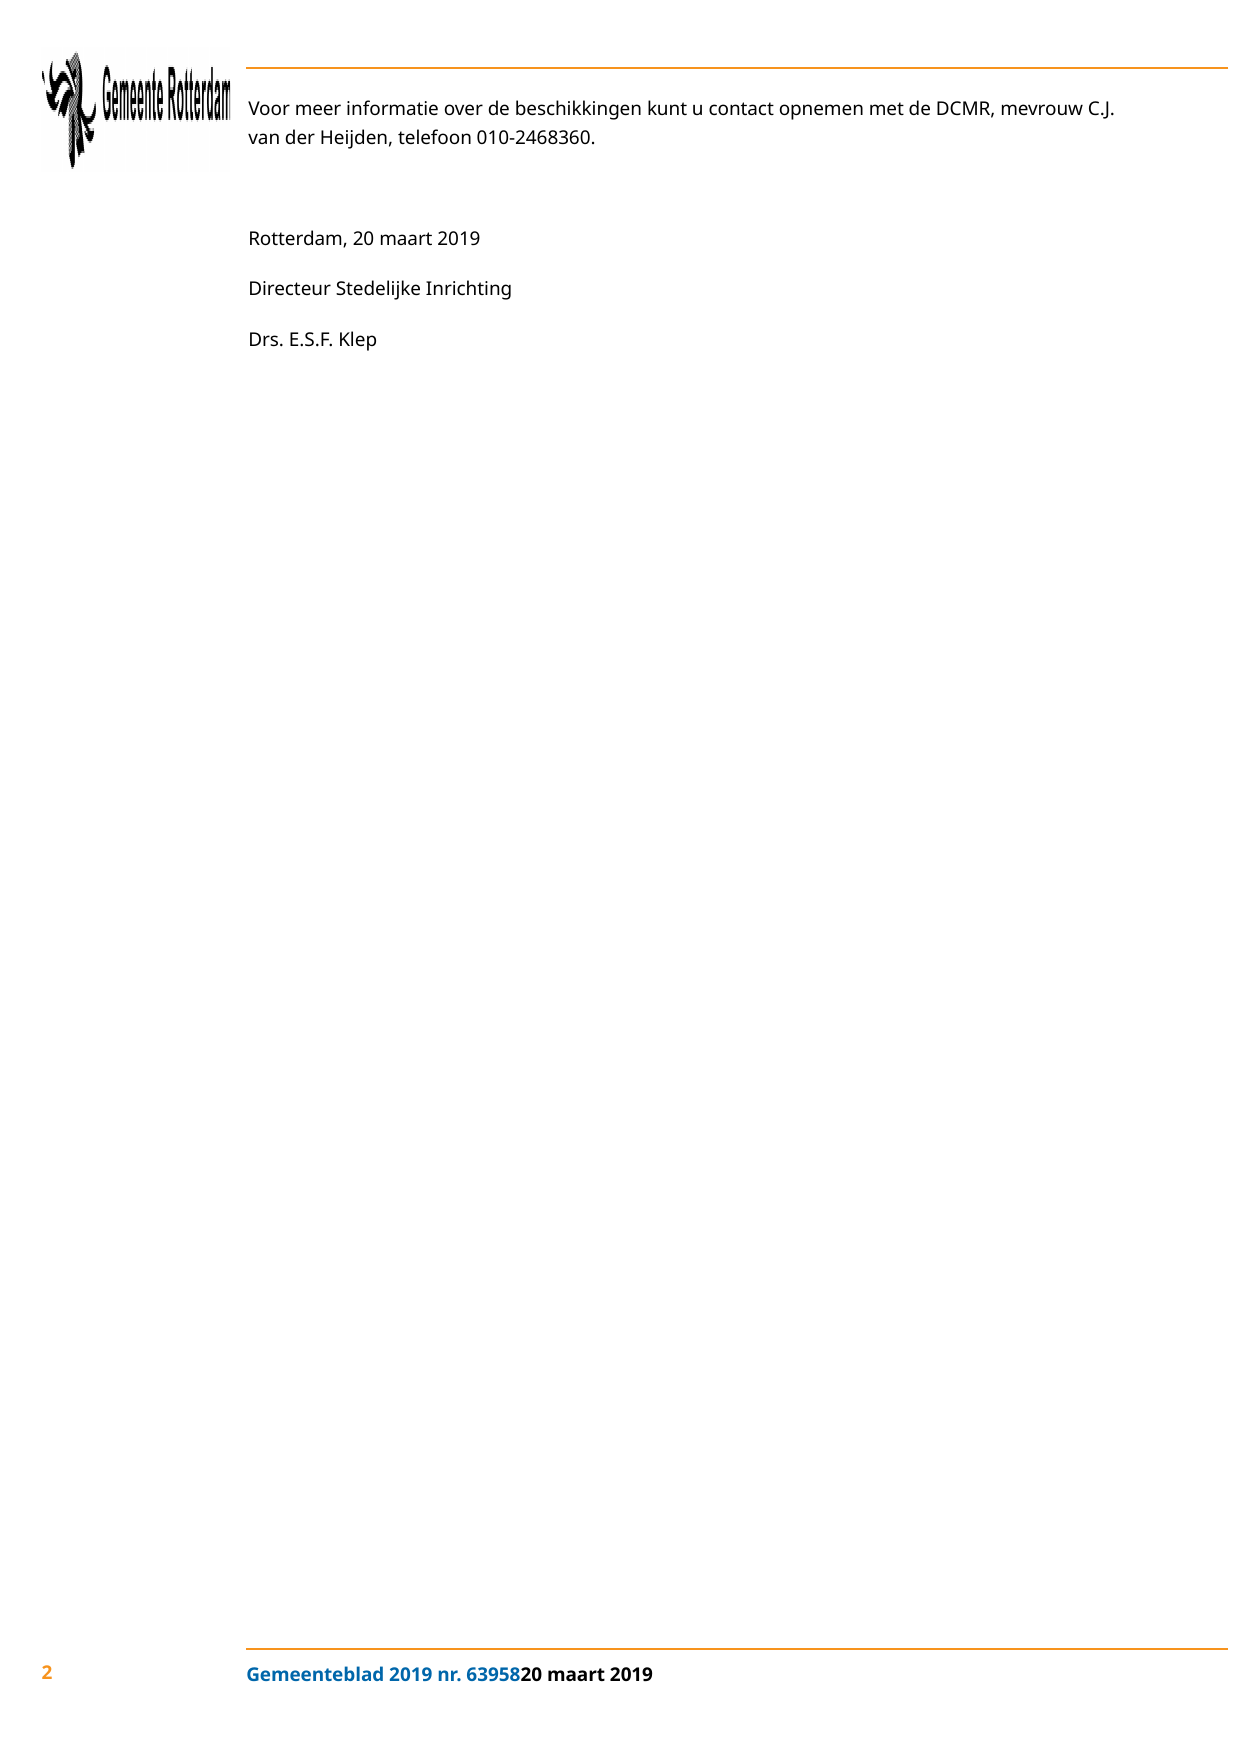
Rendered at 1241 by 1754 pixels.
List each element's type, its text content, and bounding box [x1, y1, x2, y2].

text Rotterdam, 20 maart 2019 [248, 225, 1152, 251]
text Directeur Stedelijke Inrichting [248, 276, 1152, 301]
text Drs. E.S.F. Klep [248, 326, 1152, 352]
text Voor meer informatie over de beschikkingen kunt u contact opnemen met de DCMR, mevrouw C.J. van der Heijden, telefoon 010-2468360. [248, 95, 1152, 150]
picture [41, 47, 231, 172]
